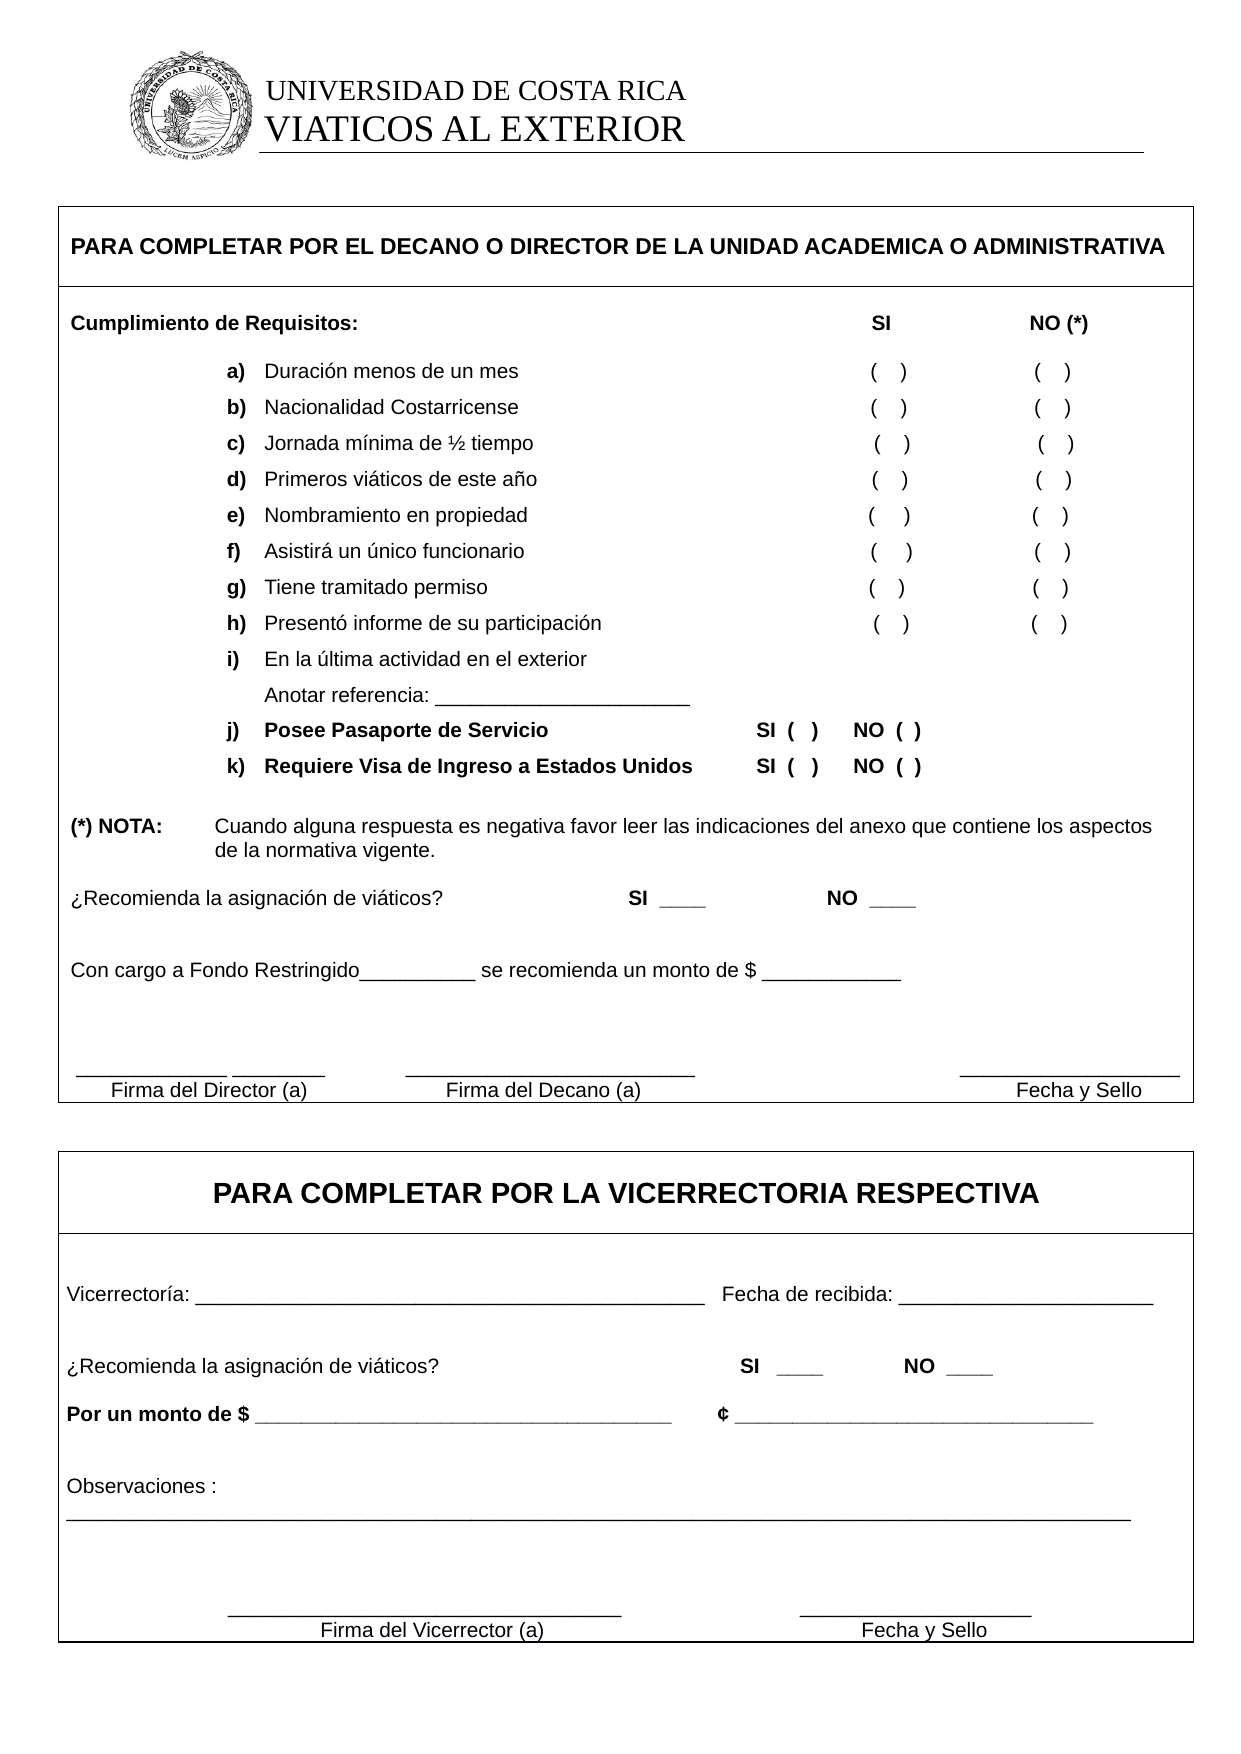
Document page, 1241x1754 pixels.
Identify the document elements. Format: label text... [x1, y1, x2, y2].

table_header PARA COMPLETAR POR EL DECANO O DIRECTOR DE LA UNIDAD ACADEMICA O ADMINISTRATIVA [59, 207, 1193, 286]
table_cell Cumplimiento de Requisitos: SI NO (*) Duración menos de un mes ( ) ( ) Nacionalidad Costarricense ( ) ( ) Jornada mínima de ½ tiempo ( ) ( ) Primeros viáticos de este año ( ) ( ) Nombramiento en propiedad ( ) ( ) Asistirá un único funcionario ( ) ( ) Tiene tramitado permiso ( ) ( ) Presentó informe de su participación ( ) ( ) En la última actividad en el exterior Anotar referencia: ______________________ Posee Pasaporte de Servicio SI ( ) NO ( ) Requiere Visa de Ingreso a Estados Unidos SI ( ) NO ( ) (*) NOTA: Cuando alguna respuesta es negativa favor leer las indicaciones del anexo que contiene los aspectos de la normativa vigente. ¿Recomienda la asignación de viáticos? SI ____ NO ____ Con cargo a Fondo Restringido__________ se recomienda un monto de $ ____________ _____________ ________ _________________________ ___________________ Firma del Director (a) Firma del Decano (a) Fecha y Sello [59, 287, 1193, 1102]
table_header PARA COMPLETAR POR LA VICERRECTORIA RESPECTIVA [59, 1152, 1193, 1233]
table_cell Vicerrectoría: ____________________________________________ Fecha de recibida: ______________________ ¿Recomienda la asignación de viáticos? SI ____ NO ____ Por un monto de $ ____________________________________ ¢ _______________________________ Observaciones : ____________________________________________________________________________________________ __________________________________ ____________________ Firma del Vicerrector (a) Fecha y Sello [59, 1234, 1193, 1641]
